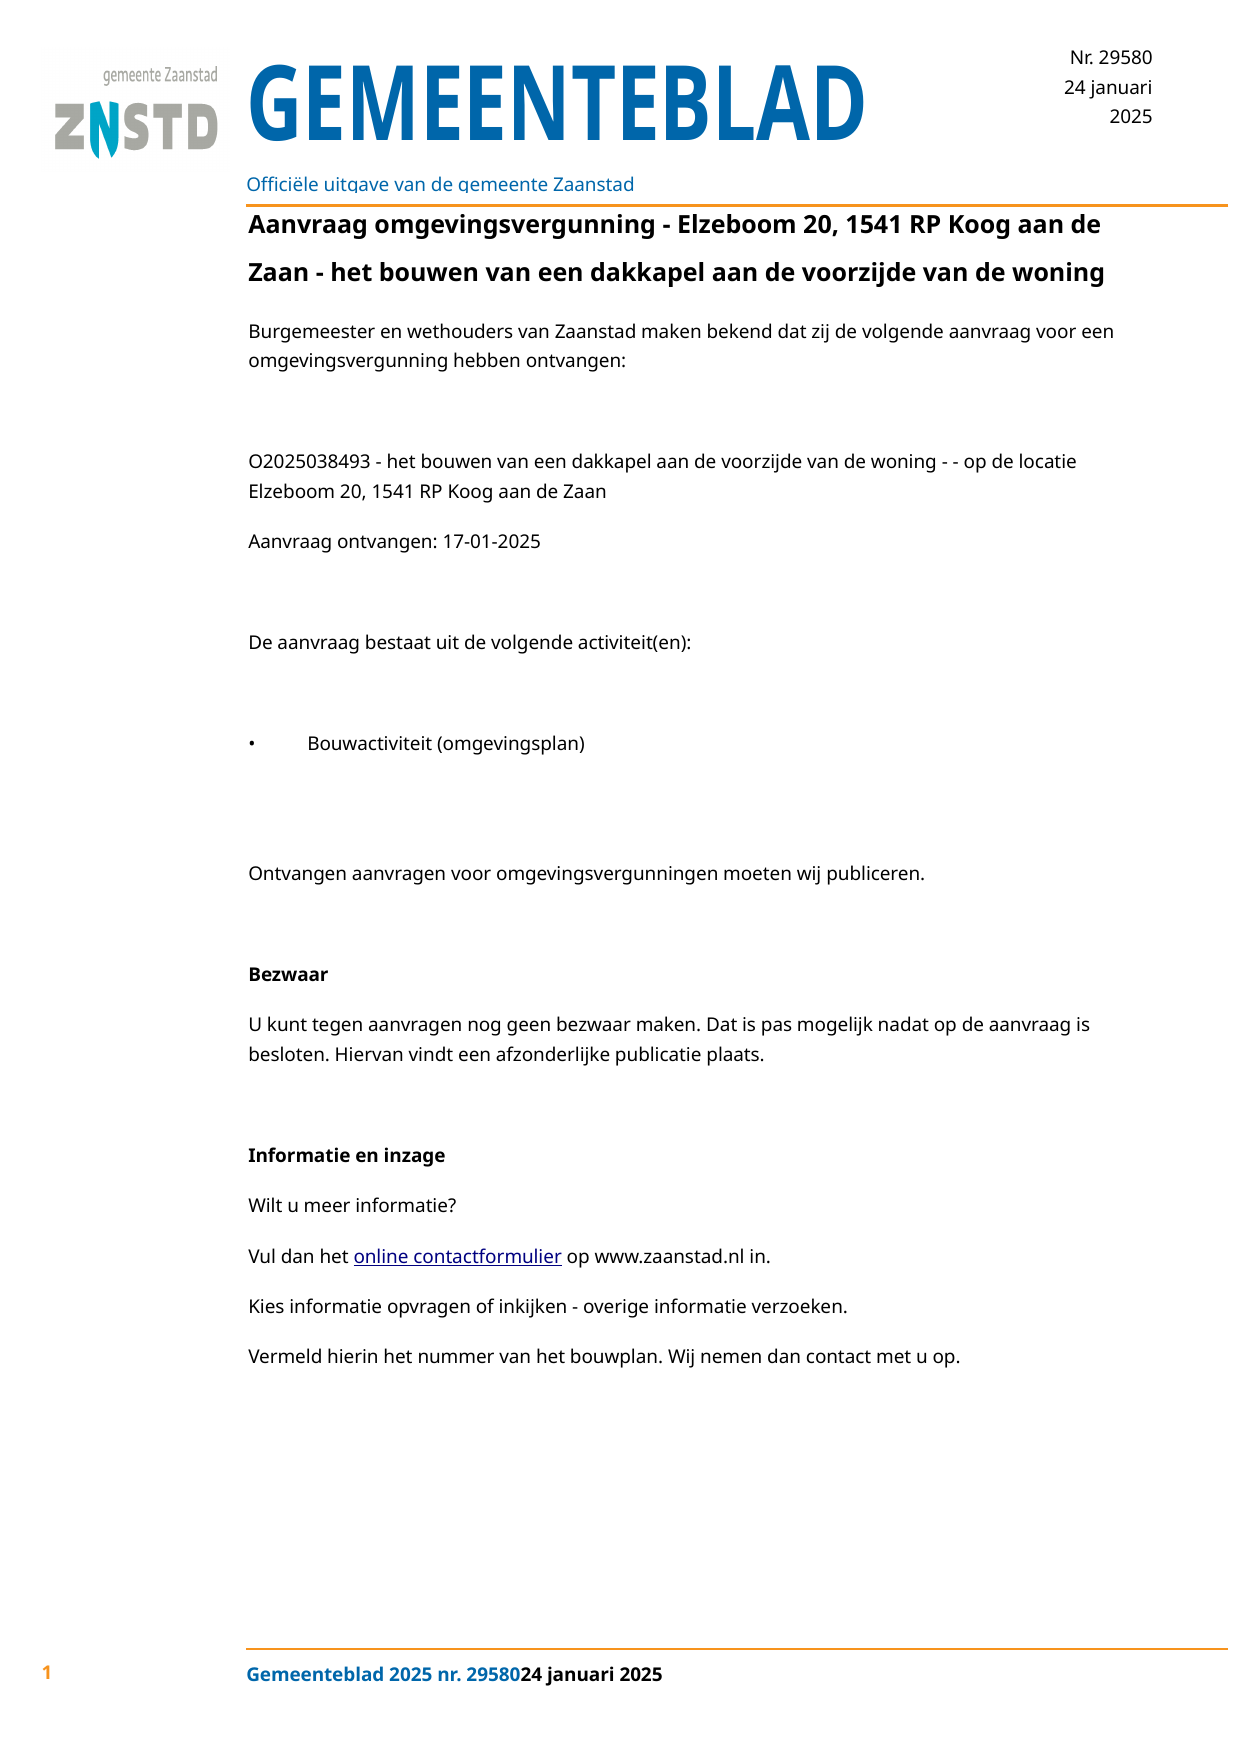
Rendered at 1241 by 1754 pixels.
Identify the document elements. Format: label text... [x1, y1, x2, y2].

text Burgemeester en wethouders van Zaanstad maken bekend dat zij de volgende aanvraag voor een omgevingsvergunning hebben ontvangen: [248, 318, 1152, 373]
text Bezwaar [248, 961, 1152, 987]
text Aanvraag ontvangen: 17-01-2025 [248, 528, 1152, 554]
text O2025038493 - het bouwen van een dakkapel aan de voorzijde van de woning - - op de locatie Elzeboom 20, 1541 RP Koog aan de Zaan [248, 448, 1152, 504]
text Vermeld hierin het nummer van het bouwplan. Wij nemen dan contact met u op. [248, 1344, 1152, 1369]
text Wilt u meer informatie? [248, 1192, 1152, 1218]
text Informatie en inzage [248, 1142, 1152, 1168]
list Bouwactiviteit (omgevingsplan) [248, 730, 1152, 756]
text De aanvraag bestaat uit de volgende activiteit(en): [248, 629, 1152, 655]
text U kunt tegen aanvragen nog geen bezwaar maken. Dat is pas mogelijk nadat op de aanvraag is besloten. Hiervan vindt een afzonderlijke publicatie plaats. [248, 1012, 1152, 1067]
picture [41, 47, 231, 172]
text Kies informatie opvragen of inkijken - overige informatie verzoeken. [248, 1293, 1152, 1319]
text Vul dan het online contactformulier op www.zaanstad.nl in. [248, 1243, 1152, 1269]
text Aanvraag omgevingsvergunning - Elzeboom 20, 1541 RP Koog aan de Zaan - het bouwen van een dakkapel aan de voorzijde van de woning [248, 207, 1152, 288]
text Ontvangen aanvragen voor omgevingsvergunningen moeten wij publiceren. [248, 860, 1152, 886]
